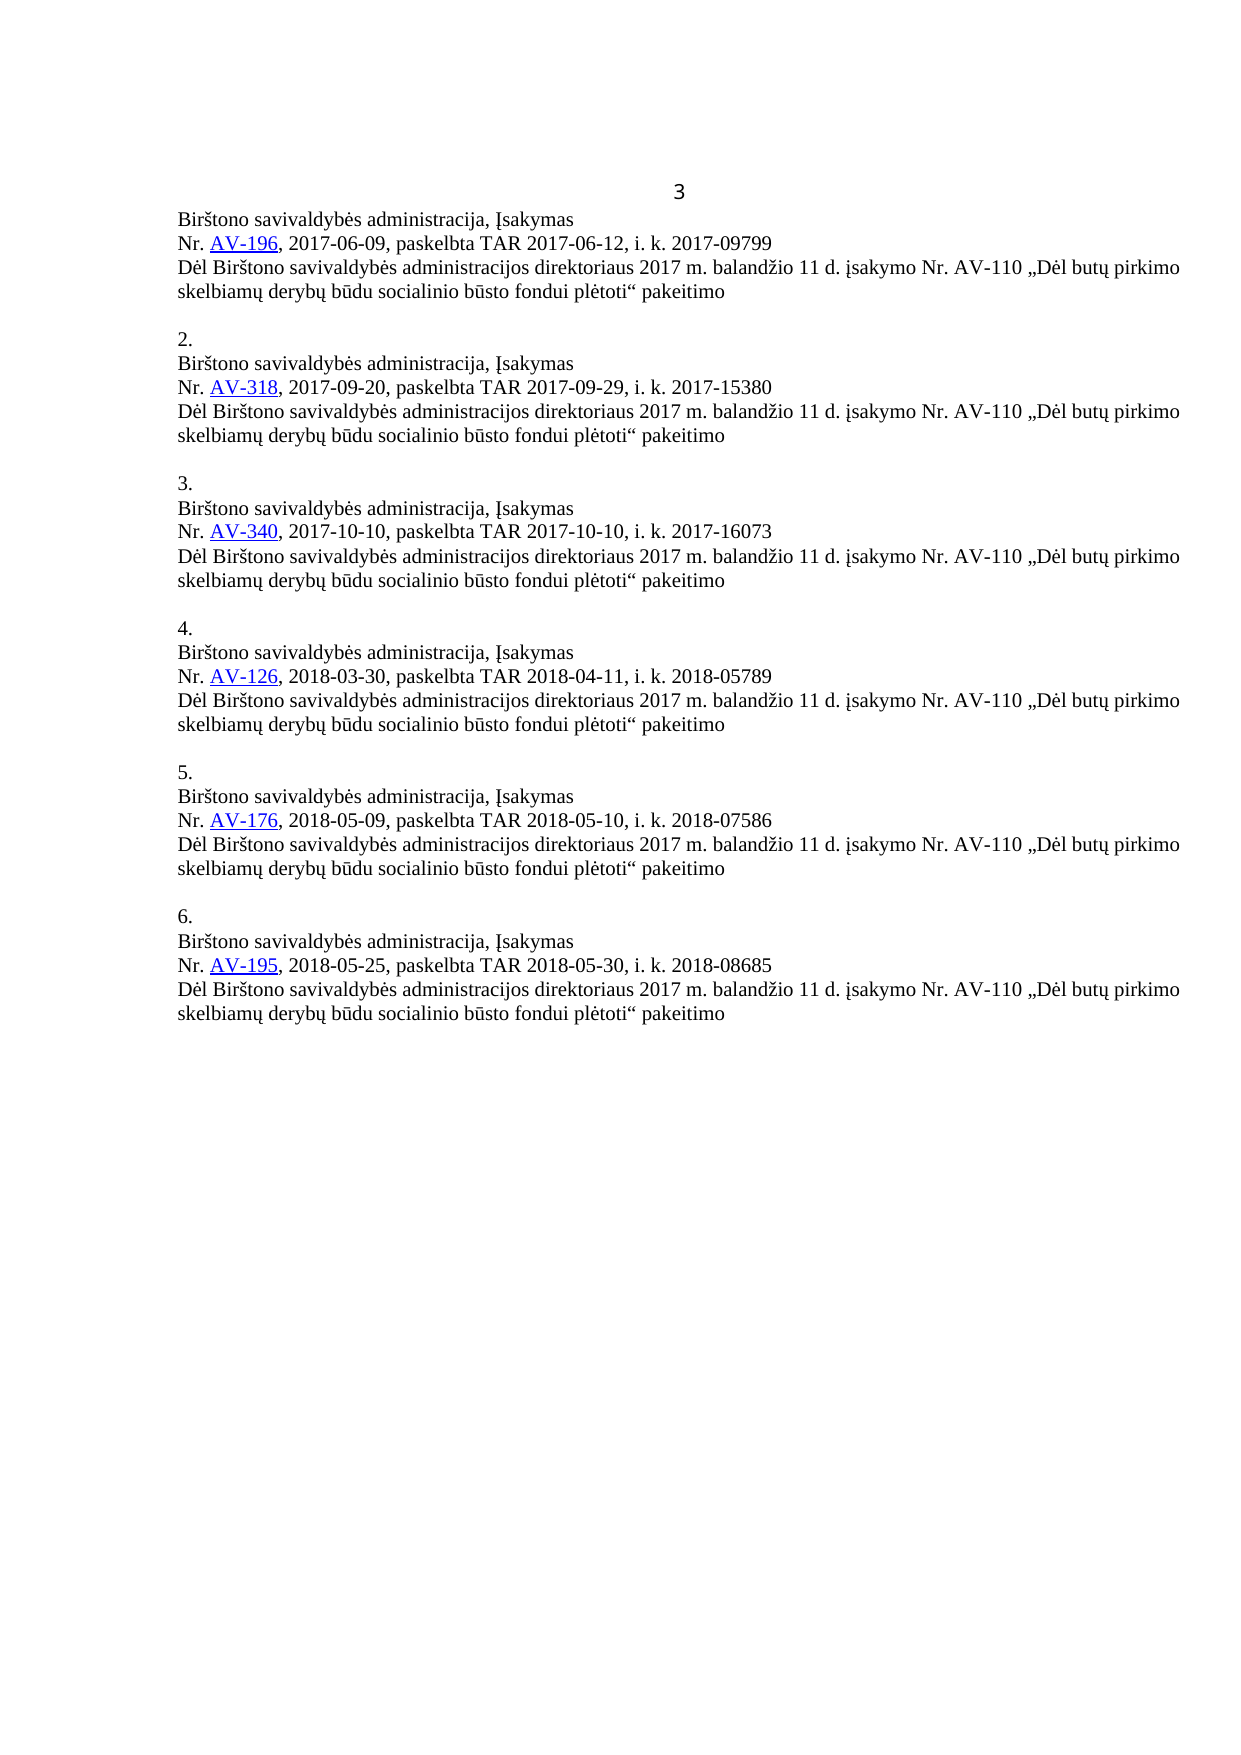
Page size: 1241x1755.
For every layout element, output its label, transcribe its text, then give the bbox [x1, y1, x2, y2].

text Birštono savivaldybės administracija, Įsakymas [177, 928, 1181, 953]
text Birštono savivaldybės administracija, Įsakymas [177, 640, 1181, 664]
text 3. [177, 471, 1181, 495]
text Birštono savivaldybės administracija, Įsakymas [177, 207, 1181, 231]
text Nr. AV-318, 2017-09-20, paskelbta TAR 2017-09-29, i. k. 2017-15380 [177, 375, 1181, 399]
text Birštono savivaldybės administracija, Įsakymas [177, 495, 1181, 519]
text Dėl Birštono savivaldybės administracijos direktoriaus 2017 m. balandžio 11 d. įsakymo Nr. AV-110 „Dėl butų pirkimo skelbiamų derybų būdu socialinio būsto fondui plėtoti“ pakeitimo [177, 255, 1181, 303]
text Birštono savivaldybės administracija, Įsakymas [177, 351, 1181, 375]
text Dėl Birštono savivaldybės administracijos direktoriaus 2017 m. balandžio 11 d. įsakymo Nr. AV-110 „Dėl butų pirkimo skelbiamų derybų būdu socialinio būsto fondui plėtoti“ pakeitimo [177, 399, 1181, 447]
text Nr. AV-176, 2018-05-09, paskelbta TAR 2018-05-10, i. k. 2018-07586 [177, 808, 1181, 832]
text Nr. AV-196, 2017-06-09, paskelbta TAR 2017-06-12, i. k. 2017-09799 [177, 231, 1181, 255]
text 6. [177, 904, 1181, 928]
text Dėl Birštono savivaldybės administracijos direktoriaus 2017 m. balandžio 11 d. įsakymo Nr. AV-110 „Dėl butų pirkimo skelbiamų derybų būdu socialinio būsto fondui plėtoti“ pakeitimo [177, 832, 1181, 880]
text Dėl Birštono savivaldybės administracijos direktoriaus 2017 m. balandžio 11 d. įsakymo Nr. AV-110 „Dėl butų pirkimo skelbiamų derybų būdu socialinio būsto fondui plėtoti“ pakeitimo [177, 688, 1181, 736]
text Dėl Birštono savivaldybės administracijos direktoriaus 2017 m. balandžio 11 d. įsakymo Nr. AV-110 „Dėl butų pirkimo skelbiamų derybų būdu socialinio būsto fondui plėtoti“ pakeitimo [177, 977, 1181, 1025]
text 5. [177, 760, 1181, 784]
text Dėl Birštono savivaldybės administracijos direktoriaus 2017 m. balandžio 11 d. įsakymo Nr. AV-110 „Dėl butų pirkimo skelbiamų derybų būdu socialinio būsto fondui plėtoti“ pakeitimo [177, 543, 1181, 592]
text 4. [177, 616, 1181, 640]
text Nr. AV-340, 2017-10-10, paskelbta TAR 2017-10-10, i. k. 2017-16073 [177, 519, 1181, 543]
text Nr. AV-126, 2018-03-30, paskelbta TAR 2018-04-11, i. k. 2018-05789 [177, 664, 1181, 688]
text Birštono savivaldybės administracija, Įsakymas [177, 784, 1181, 808]
text Nr. AV-195, 2018-05-25, paskelbta TAR 2018-05-30, i. k. 2018-08685 [177, 953, 1181, 977]
text 2. [177, 327, 1181, 351]
